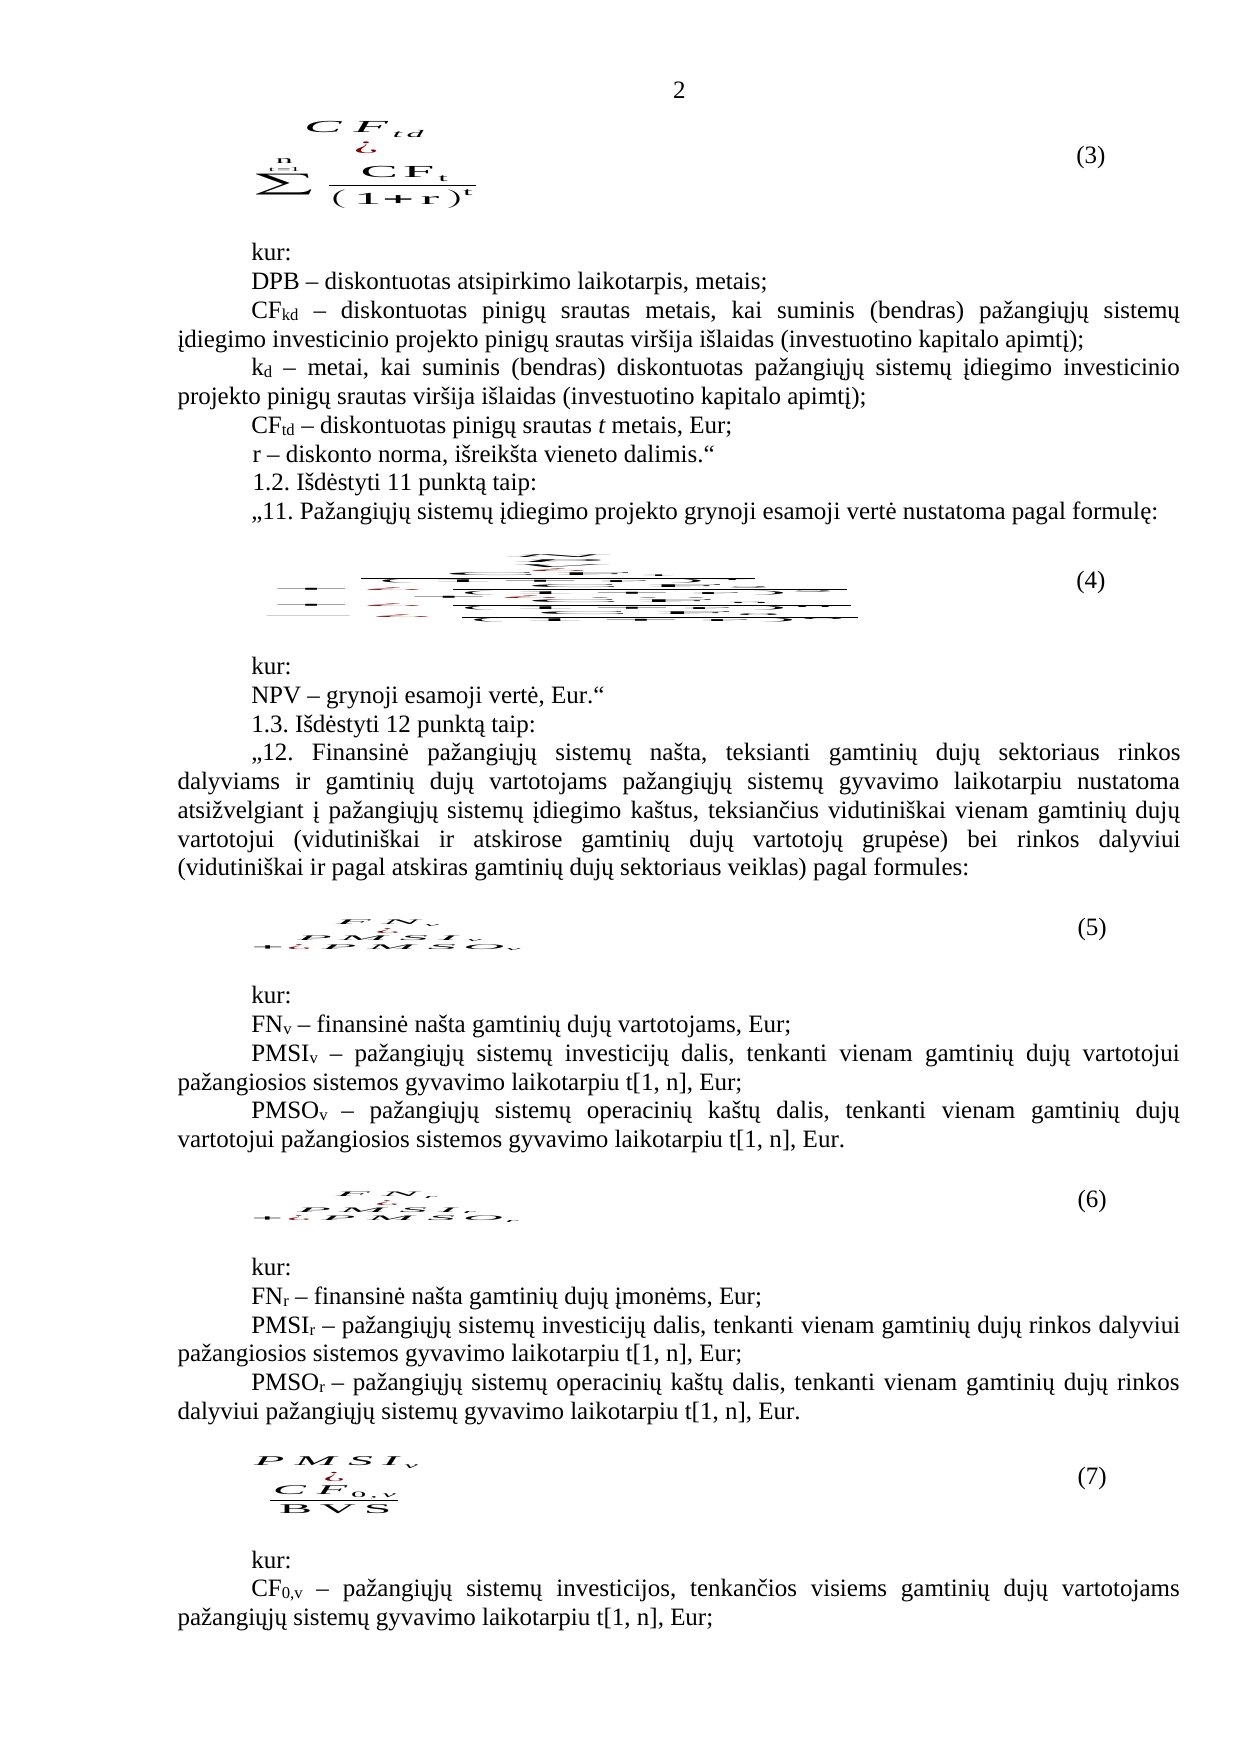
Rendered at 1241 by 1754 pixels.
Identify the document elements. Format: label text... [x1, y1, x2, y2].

text kur: [177, 1252, 1181, 1281]
text kd – metai, kai suminis (bendras) diskontuotas pažangiųjų sistemų įdiegimo investicinio projekto pinigų srautas viršija išlaidas (investuotino kapitalo apimtį); [177, 352, 1181, 410]
text kur: [177, 981, 1181, 1009]
text PMSOv – pažangiųjų sistemų operacinių kaštų dalis, tenkanti vienam gamtinių dujų vartotojui pažangiosios sistemos gyvavimo laikotarpiu t[1, n], Eur. [177, 1096, 1181, 1153]
text PMSIv – pažangiųjų sistemų investicijų dalis, tenkanti vienam gamtinių dujų vartotojui pažangiosios sistemos gyvavimo laikotarpiu t[1, n], Eur; [177, 1038, 1181, 1096]
text kur: [177, 1545, 1181, 1573]
text DPB – diskontuotas atsipirkimo laikotarpis, metais; [177, 266, 1181, 295]
text (6) [177, 1182, 1181, 1223]
text CFtd – diskontuotas pinigų srautas t metais, Eur; [177, 410, 1181, 439]
text FNv – finansinė našta gamtinių dujų vartotojams, Eur; [177, 1009, 1181, 1038]
text „11. Pažangiųjų sistemų įdiegimo projekto grynoji esamoji vertė nustatoma pagal formulę: [177, 496, 1181, 525]
text kur: [177, 651, 1181, 680]
text (7) [177, 1453, 1181, 1516]
text NPV – grynoji esamoji vertė, Eur.“ [177, 680, 1181, 709]
text (5) [177, 910, 1181, 952]
text CFkd – diskontuotas pinigų srautas metais, kai suminis (bendras) pažangiųjų sistemų įdiegimo investicinio projekto pinigų srautas viršija išlaidas (investuotino kapitalo apimtį); [177, 295, 1181, 352]
text (4) [251, 554, 1181, 622]
text „12. Finansinė pažangiųjų sistemų našta, teksianti gamtinių dujų sektoriaus rinkos dalyviams ir gamtinių dujų vartotojams pažangiųjų sistemų gyvavimo laikotarpiu nustatoma atsižvelgiant į pažangiųjų sistemų įdiegimo kaštus, teksiančius vidutiniškai vienam gamtinių dujų vartotojui (vidutiniškai ir atskirose gamtinių dujų vartotojų grupėse) bei rinkos dalyviui (vidutiniškai ir pagal atskiras gamtinių dujų sektoriaus veiklas) pagal formules: [177, 737, 1181, 881]
text PMSOr – pažangiųjų sistemų operacinių kaštų dalis, tenkanti vienam gamtinių dujų rinkos dalyviui pažangiųjų sistemų gyvavimo laikotarpiu t[1, n], Eur. [177, 1367, 1181, 1425]
text (3) [251, 118, 1181, 209]
text PMSIr – pažangiųjų sistemų investicijų dalis, tenkanti vienam gamtinių dujų rinkos dalyviui pažangiosios sistemos gyvavimo laikotarpiu t[1, n], Eur; [177, 1310, 1181, 1367]
text 1.3. Išdėstyti 12 punktą taip: [177, 709, 1181, 737]
text CF0,v – pažangiųjų sistemų investicijos, tenkančios visiems gamtinių dujų vartotojams pažangiųjų sistemų gyvavimo laikotarpiu t[1, n], Eur; [177, 1573, 1181, 1631]
text kur: [177, 237, 1181, 266]
text FNr – finansinė našta gamtinių dujų įmonėms, Eur; [177, 1281, 1181, 1310]
text r – diskonto norma, išreikšta vieneto dalimis.“ [177, 439, 1181, 467]
text 1.2. Išdėstyti 11 punktą taip: [177, 467, 1181, 496]
